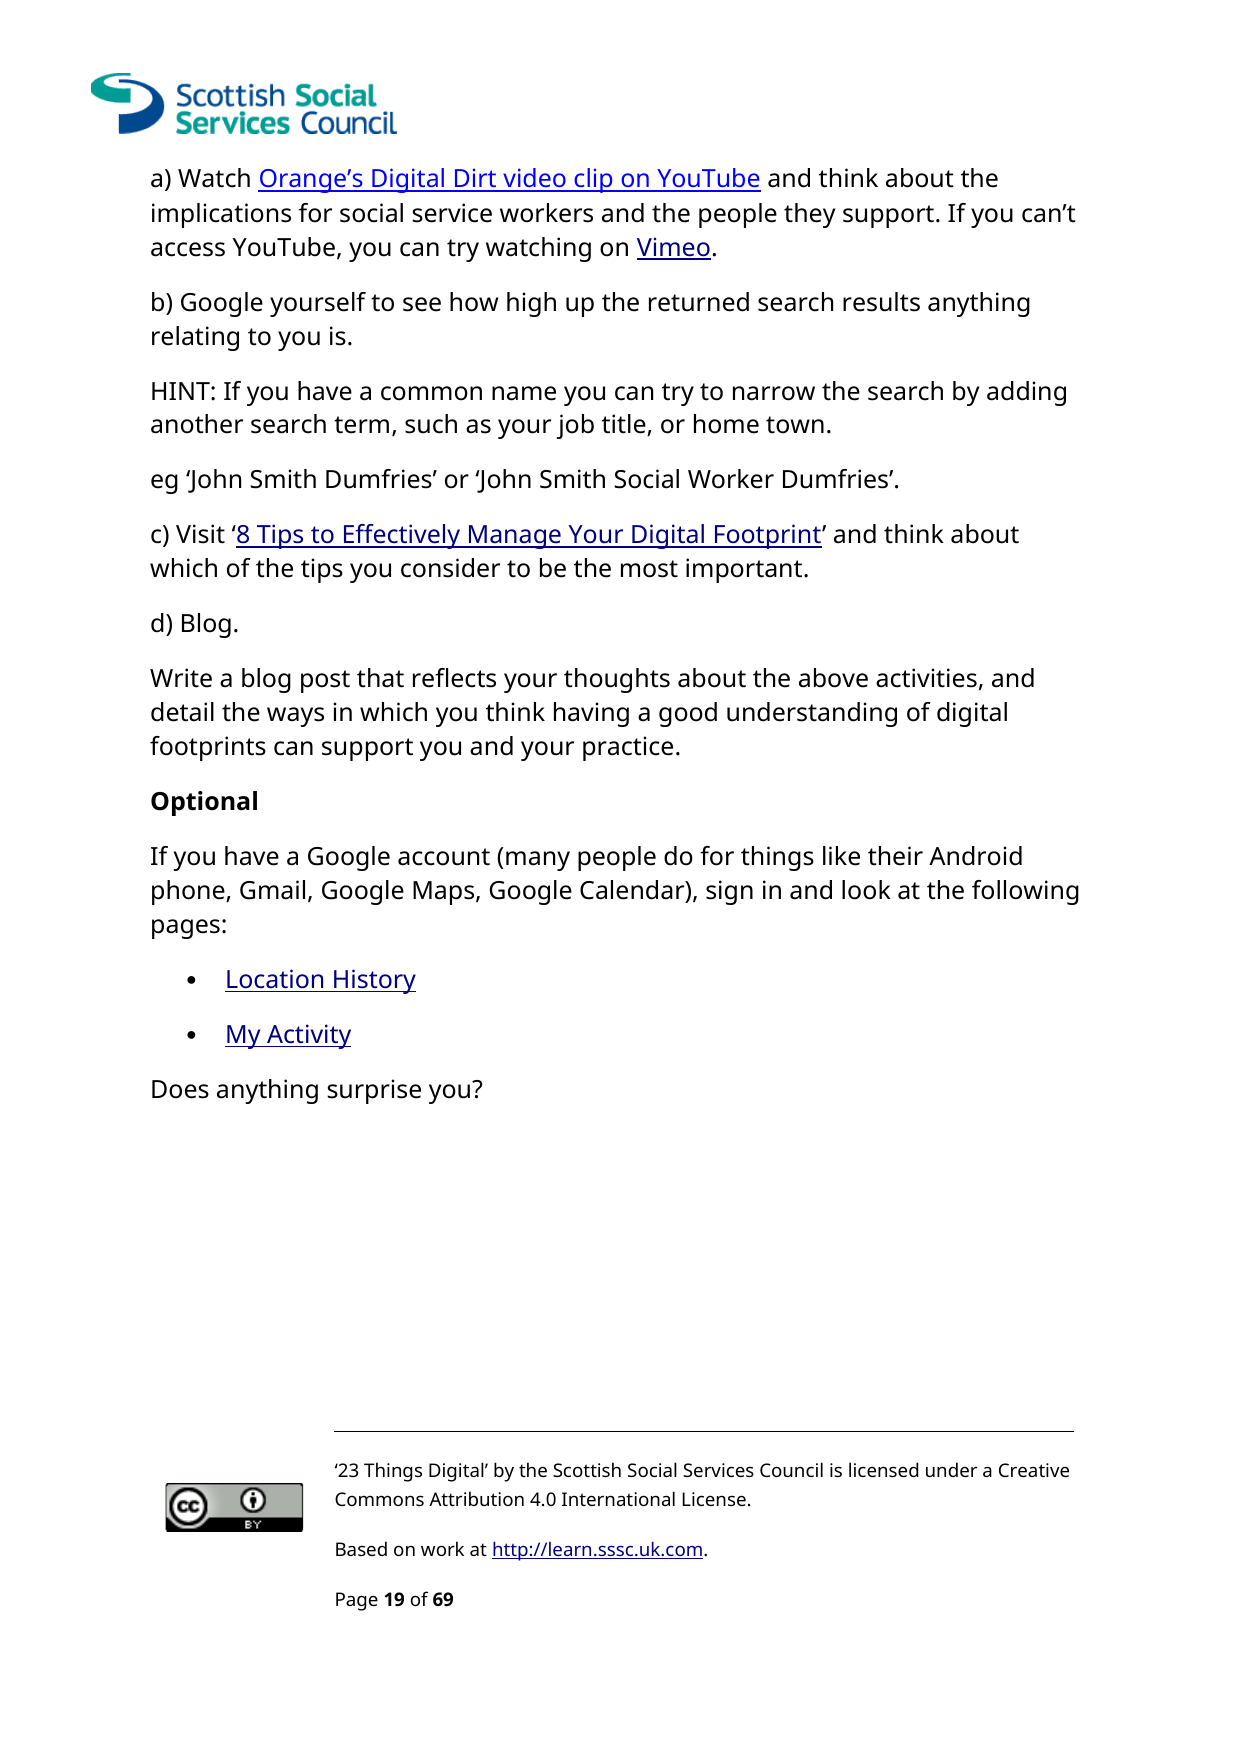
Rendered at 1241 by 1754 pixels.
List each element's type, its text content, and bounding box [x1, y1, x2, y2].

text eg ‘John Smith Dumfries’ or ‘John Smith Social Worker Dumfries’. [150, 462, 1090, 496]
text c) Visit ‘8 Tips to Effectively Manage Your Digital Footprint’ and think about which of the tips you consider to be the most important. [150, 517, 1090, 585]
text If you have a Google account (many people do for things like their Android phone, Gmail, Google Maps, Google Calendar), sign in and look at the following pages: [150, 839, 1090, 941]
text Write a blog post that reflects your thoughts about the above activities, and detail the ways in which you think having a good understanding of digital footprints can support you and your practice. [150, 661, 1090, 763]
list Location History [187, 962, 1090, 996]
list My Activity [187, 1017, 1090, 1051]
text a) Watch Orange’s Digital Dirt video clip on YouTube and think about the implications for social service workers and the people they support. If you can’t access YouTube, you can try watching on Vimeo. [150, 161, 1090, 263]
text Optional [150, 784, 1090, 818]
text HINT: If you have a common name you can try to narrow the search by adding another search term, such as your job title, or home town. [150, 373, 1090, 441]
text b) Google yourself to see how high up the returned search results anything relating to you is. [150, 284, 1090, 352]
text Does anything surprise you? [150, 1072, 1090, 1106]
text d) Blog. [150, 606, 1090, 640]
